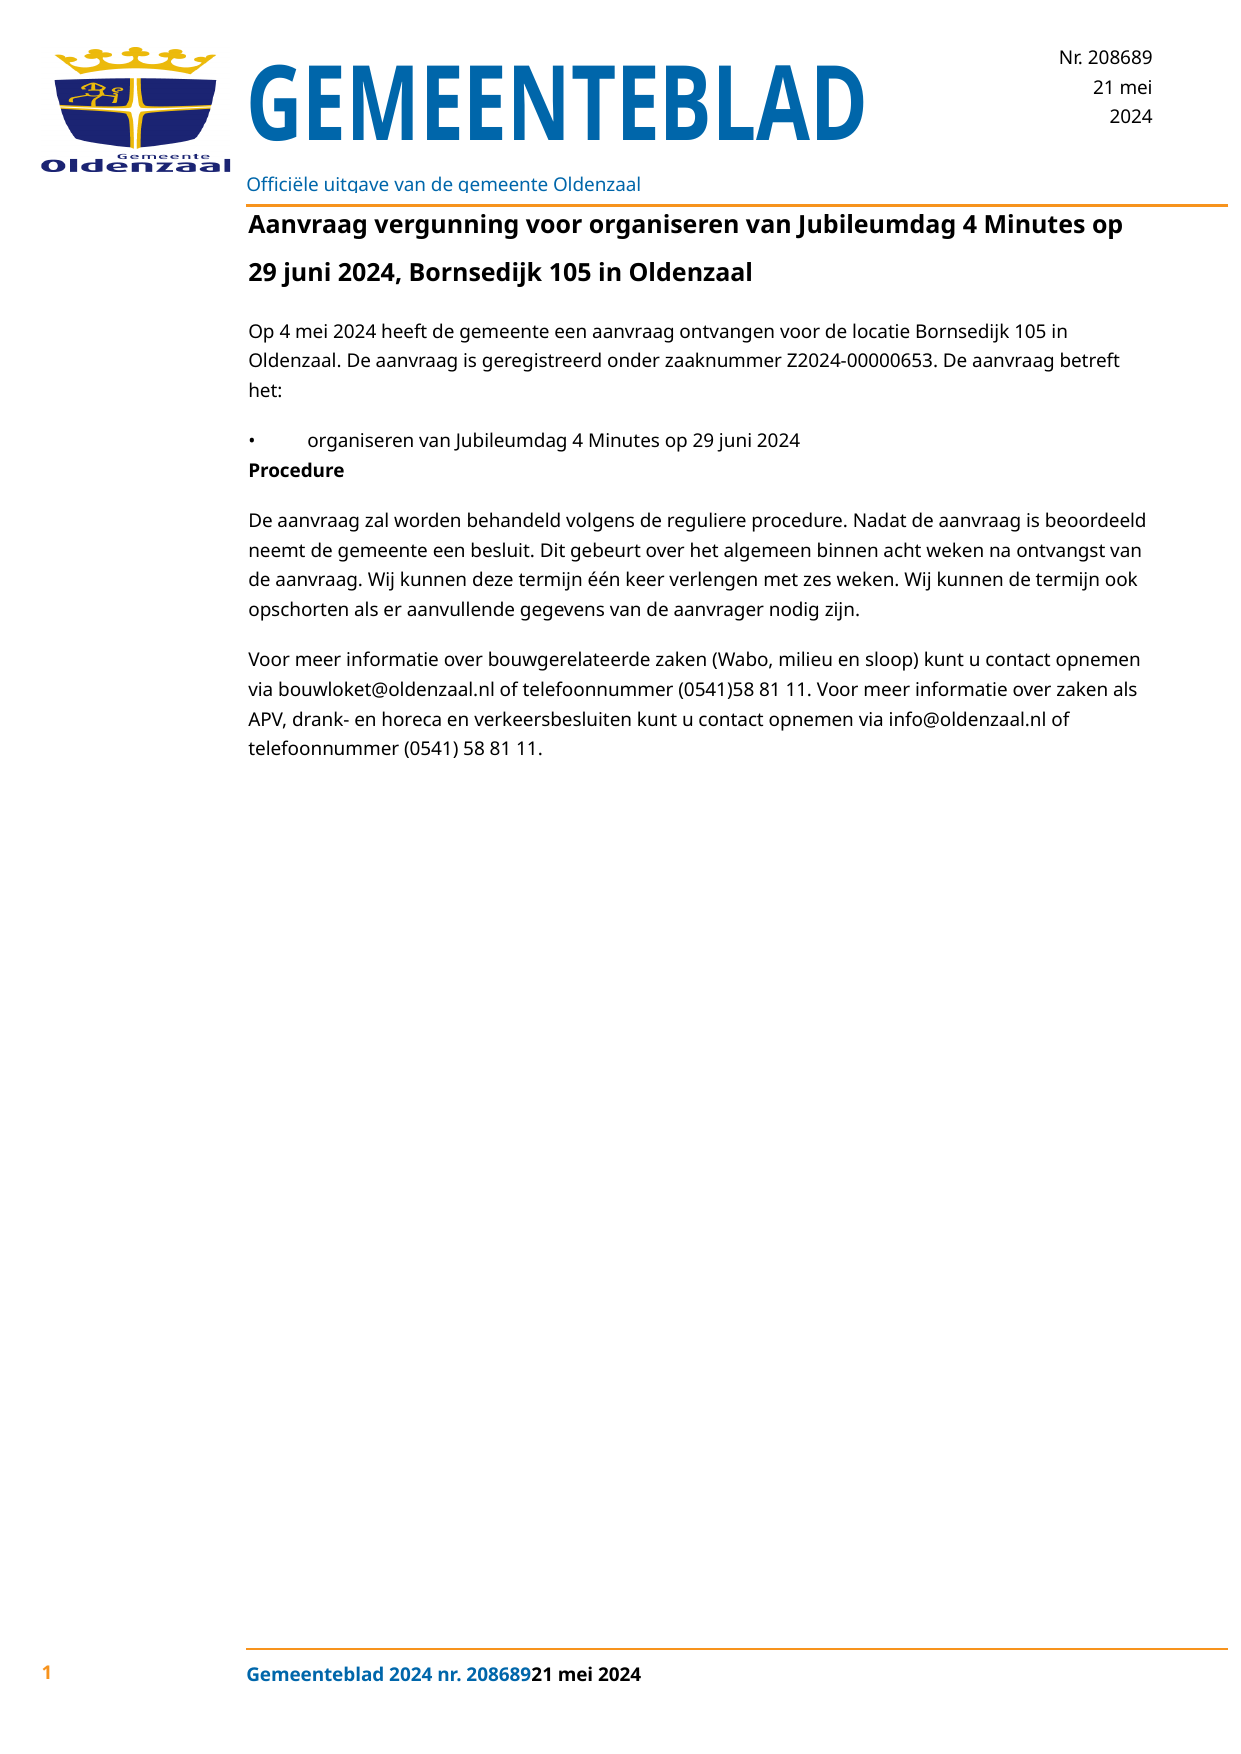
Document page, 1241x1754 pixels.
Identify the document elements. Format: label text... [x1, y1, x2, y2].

text Voor meer informatie over bouwgerelateerde zaken (Wabo, milieu en sloop) kunt u contact opnemen via bouwloket@oldenzaal.nl of telefoonnummer (0541)58 81 11. Voor meer informatie over zaken als APV, drank- en horeca en verkeersbesluiten kunt u contact opnemen via info@oldenzaal.nl of telefoonnummer (0541) 58 81 11. [248, 647, 1152, 761]
text Aanvraag vergunning voor organiseren van Jubileumdag 4 Minutes op 29 juni 2024, Bornsedijk 105 in Oldenzaal [248, 207, 1152, 288]
picture [41, 47, 231, 172]
text Procedure [248, 457, 1152, 483]
list organiseren van Jubileumdag 4 Minutes op 29 juni 2024 [248, 427, 1152, 453]
text De aanvraag zal worden behandeld volgens de reguliere procedure. Nadat de aanvraag is beoordeeld neemt de gemeente een besluit. Dit gebeurt over het algemeen binnen acht weken na ontvangst van de aanvraag. Wij kunnen deze termijn één keer verlengen met zes weken. Wij kunnen de termijn ook opschorten als er aanvullende gegevens van de aanvrager nodig zijn. [248, 507, 1152, 622]
text Op 4 mei 2024 heeft de gemeente een aanvraag ontvangen voor de locatie Bornsedijk 105 in Oldenzaal. De aanvraag is geregistreerd onder zaaknummer Z2024-00000653. De aanvraag betreft het: [248, 318, 1152, 403]
